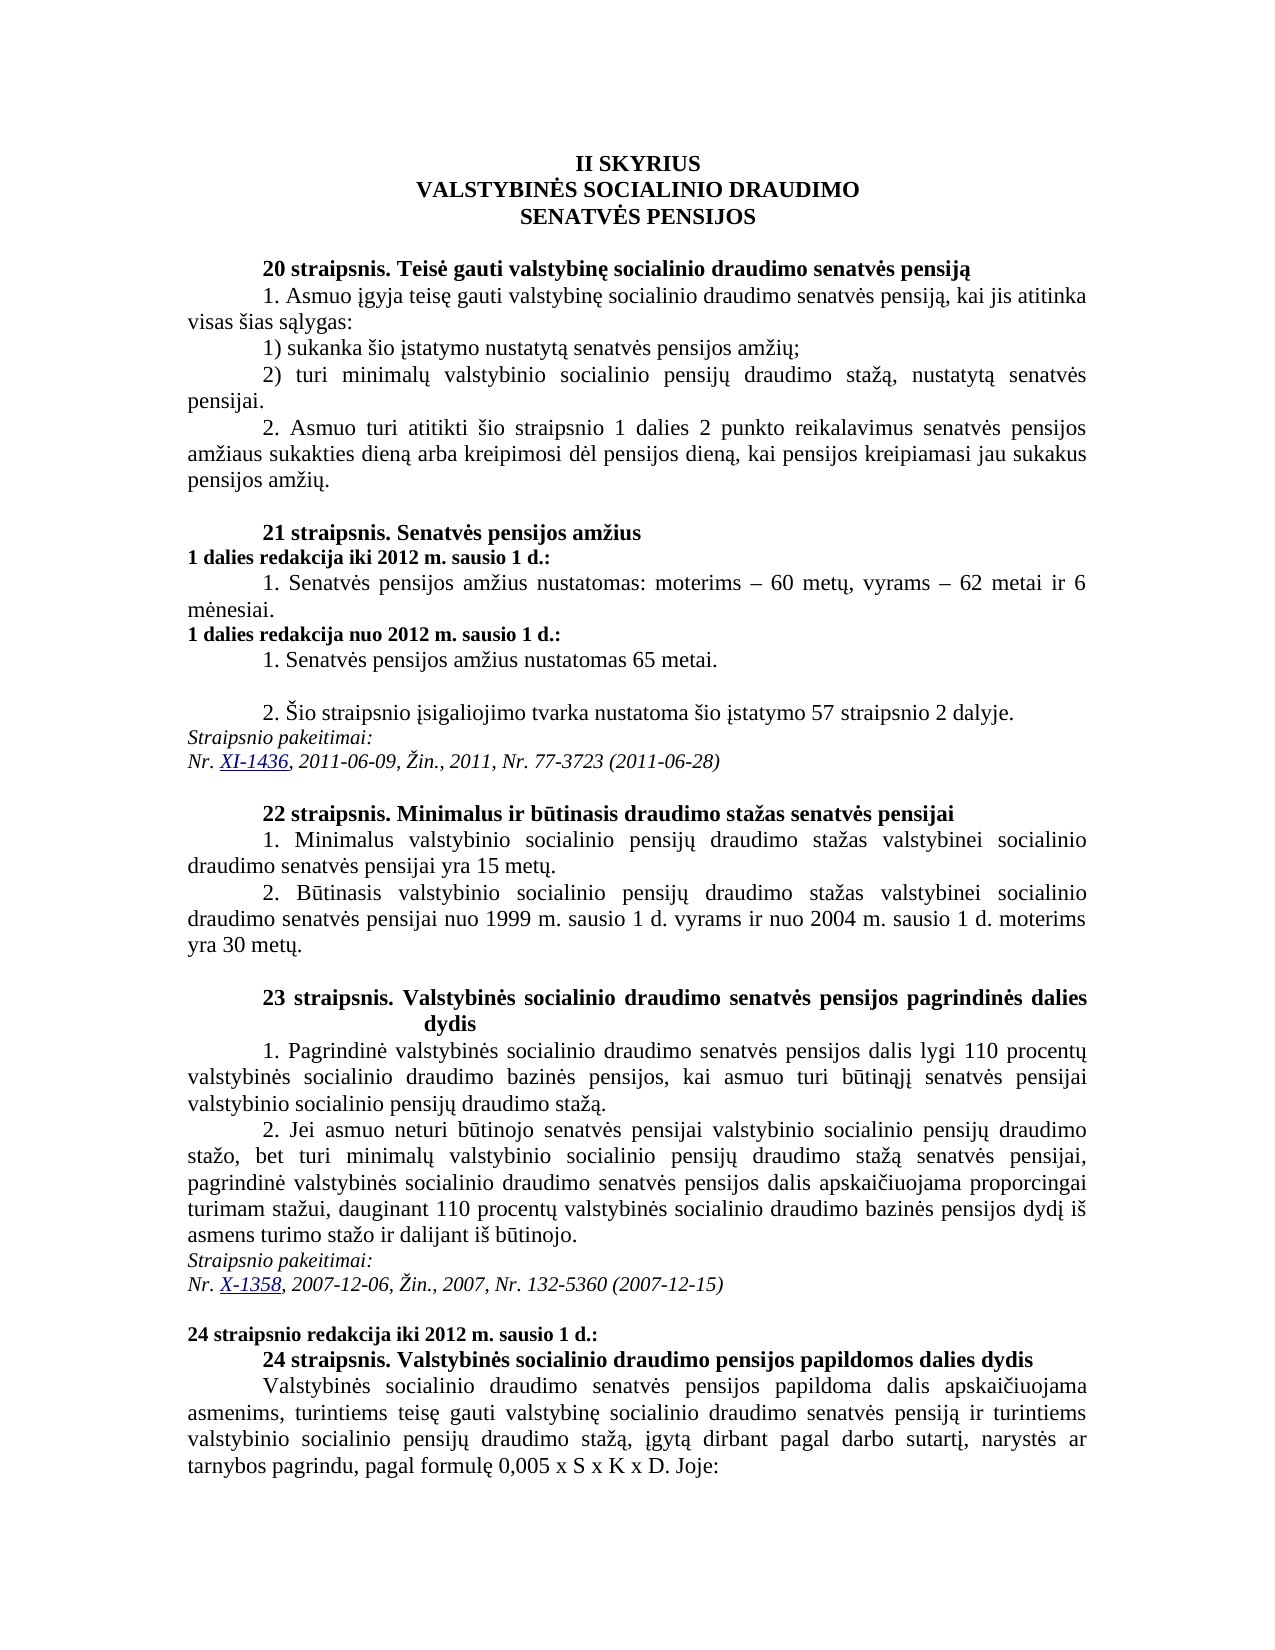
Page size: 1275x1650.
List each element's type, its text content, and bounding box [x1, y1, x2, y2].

text 1. Senatvės pensijos amžius nustatomas 65 metai. [187, 646, 1088, 672]
text VALSTYBINĖS SOCIALINIO DRAUDIMO [187, 176, 1088, 203]
text 2. Šio straipsnio įsigaliojimo tvarka nustatoma šio įstatymo 57 straipsnio 2 dalyje. [187, 699, 1088, 725]
text 1. Senatvės pensijos amžius nustatomas: moterims – 60 metų, vyrams – 62 metai ir 6 mėnesiai. [187, 569, 1088, 622]
text 2. Būtinasis valstybinio socialinio pensijų draudimo stažas valstybinei socialinio draudimo senatvės pensijai nuo 1999 m. sausio 1 d. vyrams ir nuo 2004 m. sausio 1 d. moterims yra 30 metų. [187, 879, 1088, 958]
text Valstybinės socialinio draudimo senatvės pensijos papildoma dalis apskaičiuojama asmenims, turintiems teisę gauti valstybinę socialinio draudimo senatvės pensiją ir turintiems valstybinio socialinio pensijų draudimo stažą, įgytą dirbant pagal darbo sutartį, narystės ar tarnybos pagrindu, pagal formulę 0,005 x S x K x D. Joje: [187, 1373, 1088, 1478]
text 21 straipsnis. Senatvės pensijos amžius [187, 519, 1088, 545]
text 1. Pagrindinė valstybinės socialinio draudimo senatvės pensijos dalis lygi 110 procentų valstybinės socialinio draudimo bazinės pensijos, kai asmuo turi būtinąjį senatvės pensijai valstybinio socialinio pensijų draudimo stažą. [187, 1037, 1088, 1116]
text 1. Minimalus valstybinio socialinio pensijų draudimo stažas valstybinei socialinio draudimo senatvės pensijai yra 15 metų. [187, 826, 1088, 879]
text 2) turi minimalų valstybinio socialinio pensijų draudimo stažą, nustatytą senatvės pensijai. [187, 361, 1088, 413]
text SENATVĖS PENSIJOS [187, 203, 1088, 229]
text Straipsnio pakeitimai: [187, 725, 1088, 749]
text 1. Asmuo įgyja teisę gauti valstybinę socialinio draudimo senatvės pensiją, kai jis atitinka visas šias sąlygas: [187, 282, 1088, 334]
text 1 dalies redakcija nuo 2012 m. sausio 1 d.: [187, 622, 1088, 646]
text 2. Jei asmuo neturi būtinojo senatvės pensijai valstybinio socialinio pensijų draudimo stažo, bet turi minimalų valstybinio socialinio pensijų draudimo stažą senatvės pensijai, pagrindinė valstybinės socialinio draudimo senatvės pensijos dalis apskaičiuojama proporcingai turimam stažui, dauginant 110 procentų valstybinės socialinio draudimo bazinės pensijos dydį iš asmens turimo stažo ir dalijant iš būtinojo. [187, 1116, 1088, 1248]
text 1 dalies redakcija iki 2012 m. sausio 1 d.: [187, 545, 1088, 569]
text 24 straipsnis. Valstybinės socialinio draudimo pensijos papildomos dalies dydis [262, 1346, 1088, 1373]
text 24 straipsnio redakcija iki 2012 m. sausio 1 d.: [187, 1322, 1088, 1346]
text 20 straipsnis. Teisė gauti valstybinę socialinio draudimo senatvės pensiją [187, 255, 1088, 282]
text Straipsnio pakeitimai: [187, 1248, 1088, 1272]
text 1) sukanka šio įstatymo nustatytą senatvės pensijos amžių; [187, 334, 1088, 361]
text Nr. X-1358, 2007-12-06, Žin., 2007, Nr. 132-5360 (2007-12-15) [187, 1272, 1088, 1296]
text II SKYRIUS [187, 150, 1088, 176]
text 23 straipsnis. Valstybinės socialinio draudimo senatvės pensijos pagrindinės dalies dydis [262, 984, 1088, 1037]
text Nr. XI-1436, 2011-06-09, Žin., 2011, Nr. 77-3723 (2011-06-28) [187, 749, 1087, 773]
text 2. Asmuo turi atitikti šio straipsnio 1 dalies 2 punkto reikalavimus senatvės pensijos amžiaus sukakties dieną arba kreipimosi dėl pensijos dieną, kai pensijos kreipiamasi jau sukakus pensijos amžių. [187, 413, 1088, 493]
text 22 straipsnis. Minimalus ir būtinasis draudimo stažas senatvės pensijai [187, 800, 1088, 826]
